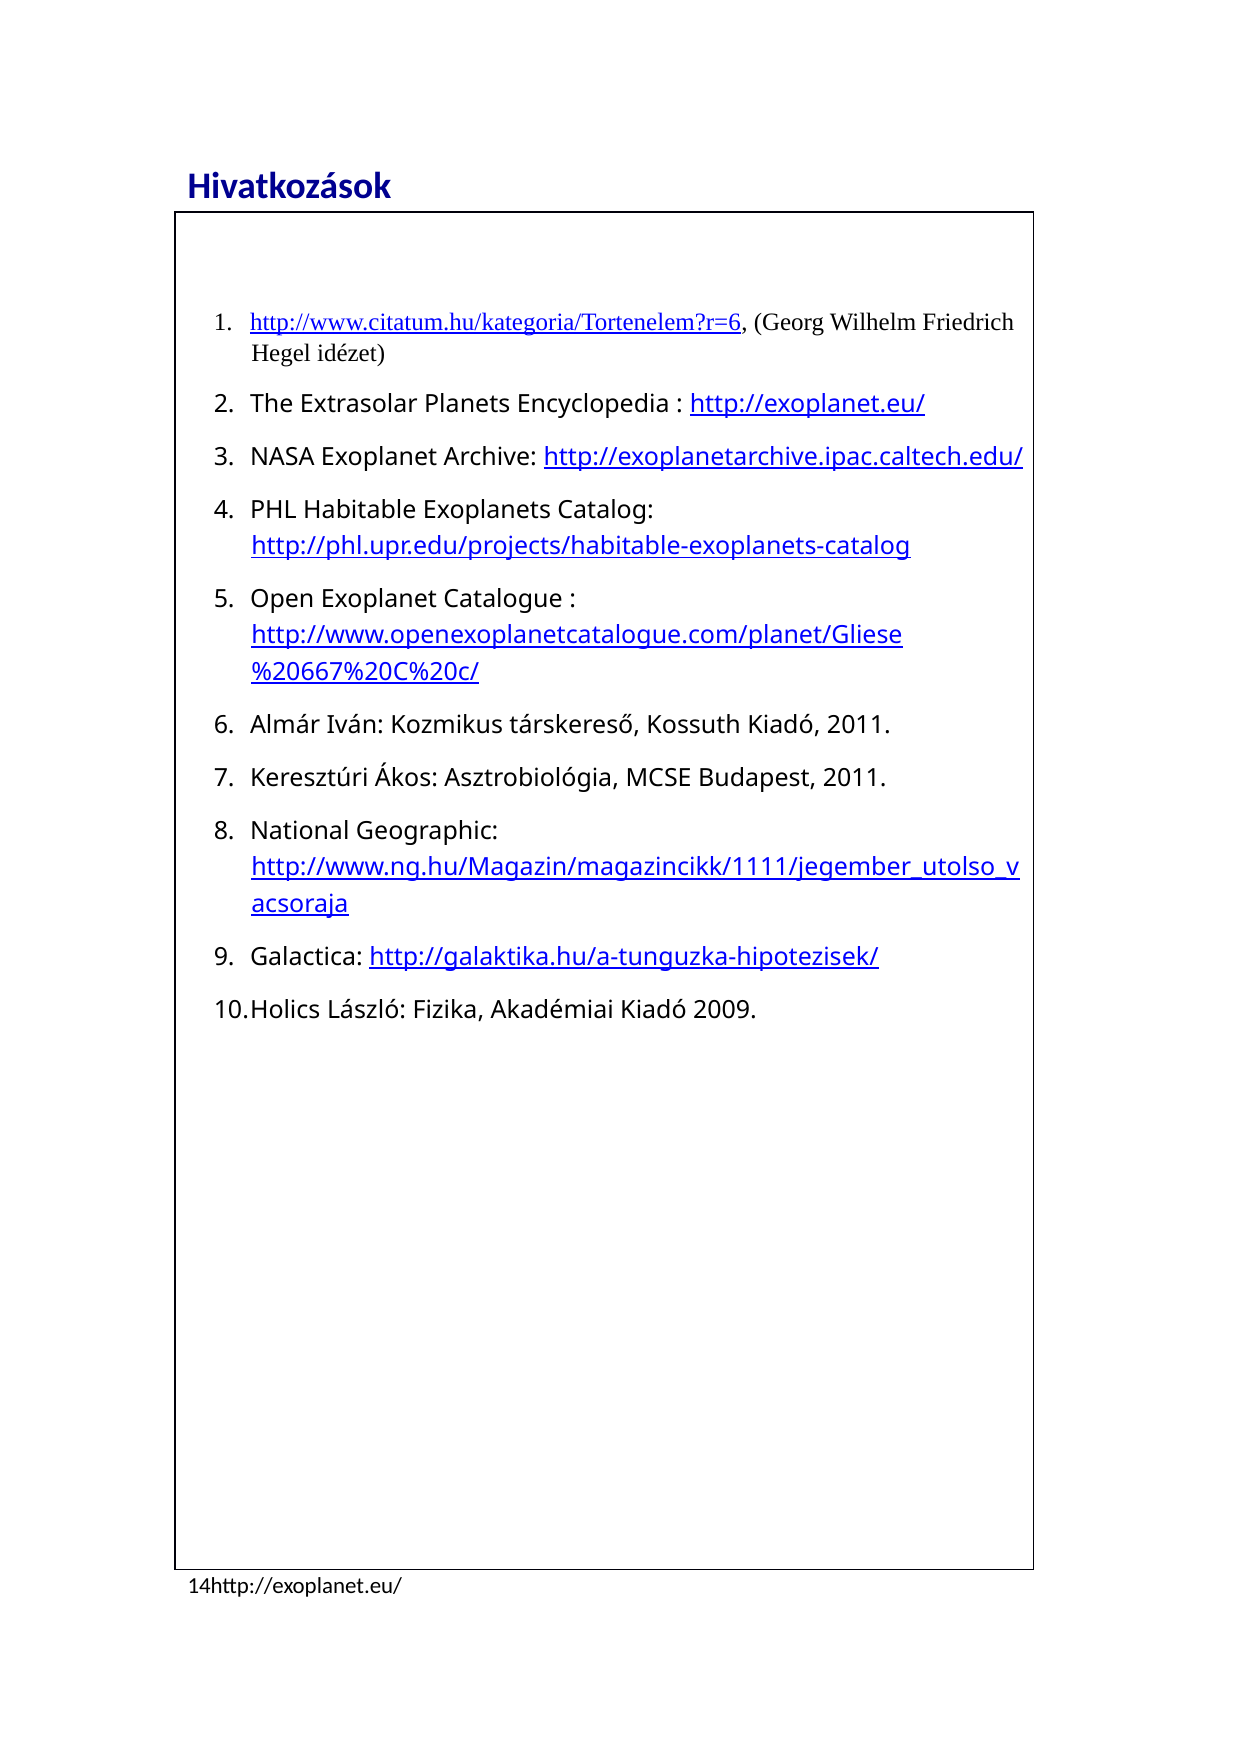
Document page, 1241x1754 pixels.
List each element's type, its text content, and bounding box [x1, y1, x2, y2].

table_header http://www.citatum.hu/kategoria/Tortenelem?r=6, (Georg Wilhelm Friedrich Hegel idézet) The Extrasolar Planets Encyclopedia : http://exoplanet.eu/ NASA Exoplanet Archive: http://exoplanetarchive.ipac.caltech.edu/ PHL Habitable Exoplanets Catalog: http://phl.upr.edu/projects/habitable-exoplanets-catalog Open Exoplanet Catalogue : http://www.openexoplanetcatalogue.com/planet/Gliese%20667%20C%20c/ Almár Iván: Kozmikus társkereső, Kossuth Kiadó, 2011. Keresztúri Ákos: Asztrobiológia, MCSE Budapest, 2011. National Geographic: http://www.ng.hu/Magazin/magazincikk/1111/jegember_utolso_vacsoraja Galactica: http://galaktika.hu/a-tunguzka-hipotezisek/ Holics László: Fizika, Akadémiai Kiadó 2009. [176, 213, 1033, 1569]
text Hivatkozások [187, 162, 1053, 208]
